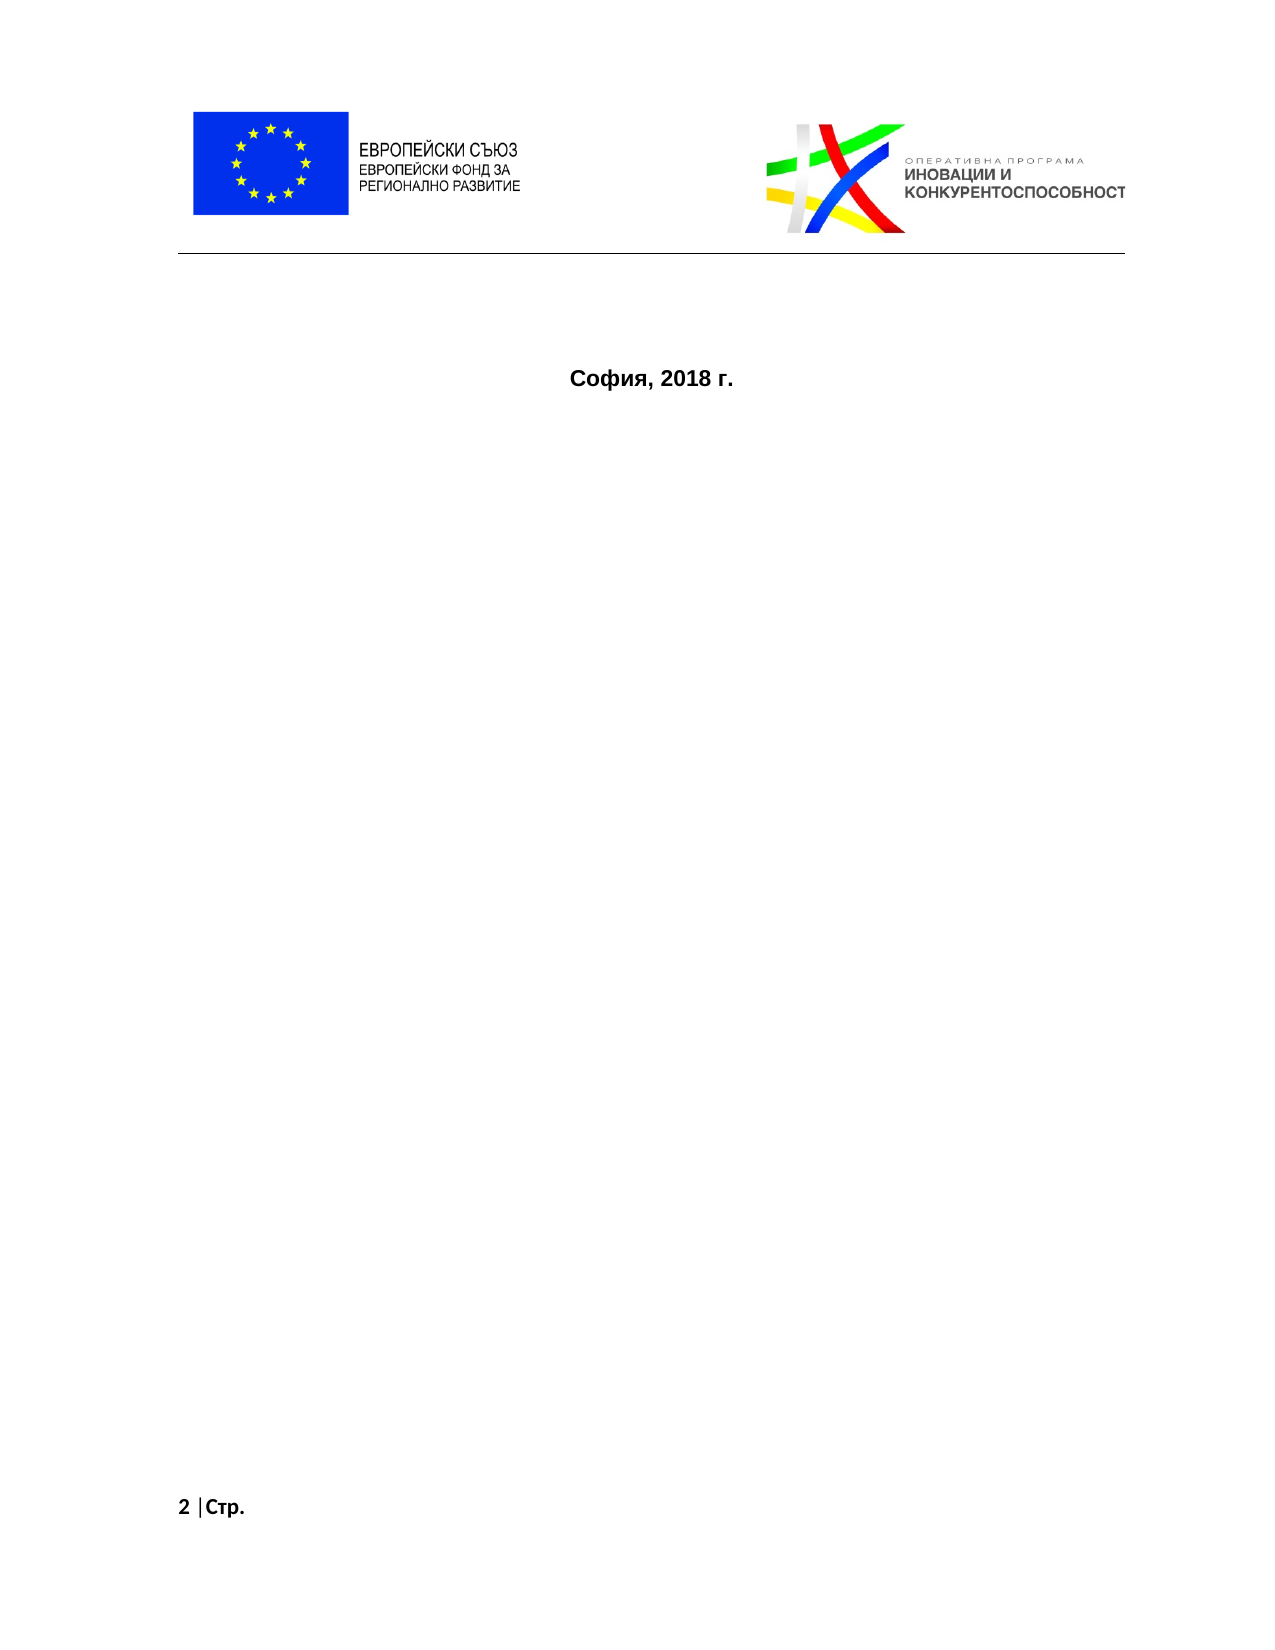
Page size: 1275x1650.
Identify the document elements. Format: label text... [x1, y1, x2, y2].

text София, 2018 г. [178, 365, 1125, 392]
